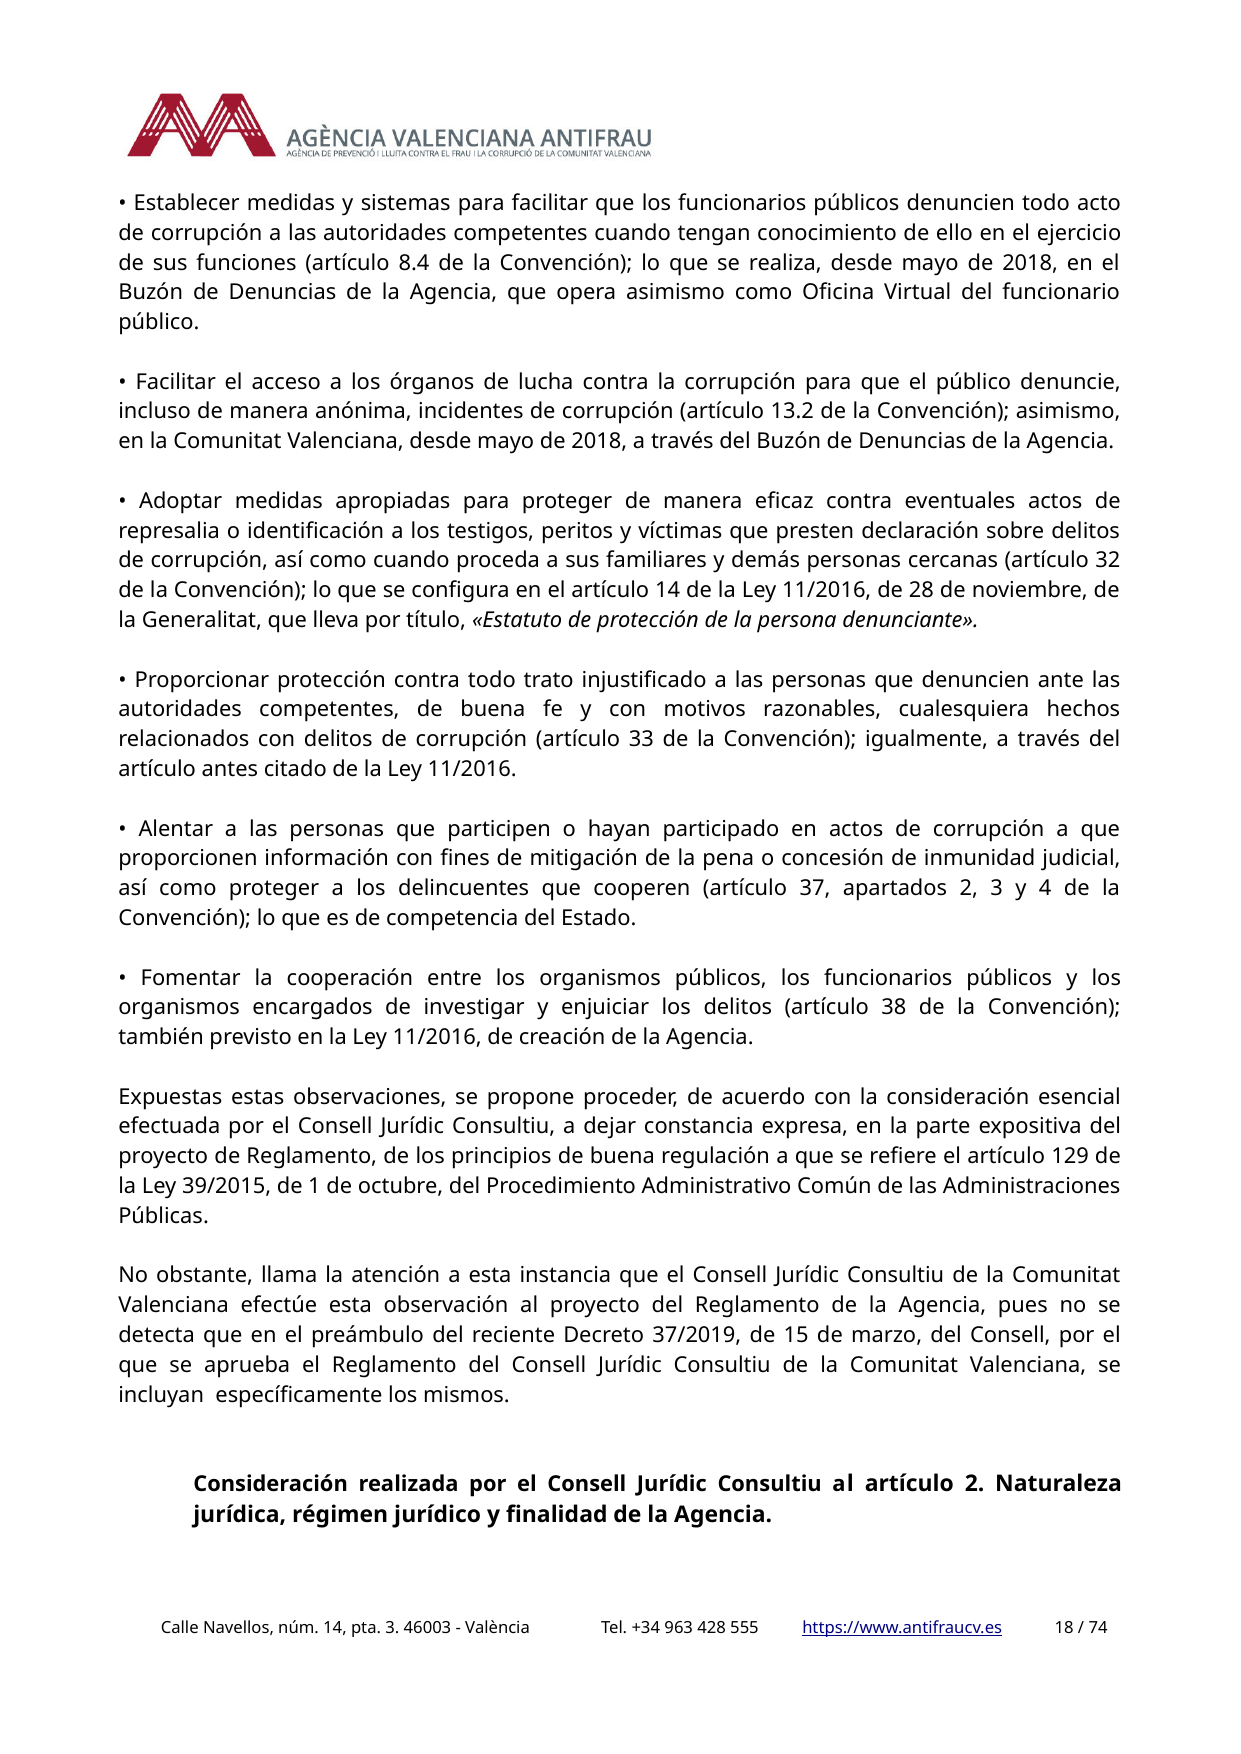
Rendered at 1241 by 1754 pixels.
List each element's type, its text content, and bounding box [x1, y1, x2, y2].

text • Alentar a las personas que participen o hayan participado en actos de corrupción a que proporcionen información con fines de mitigación de la pena o concesión de inmunidad judicial, así como proteger a los delincuentes que cooperen (artículo 37, apartados 2, 3 y 4 de la Convención); lo que es de competencia del Estado. [118, 813, 1122, 932]
text • Fomentar la cooperación entre los organismos públicos, los funcionarios públicos y los organismos encargados de investigar y enjuiciar los delitos (artículo 38 de la Convención); también previsto en la Ley 11/2016, de creación de la Agencia. [118, 962, 1122, 1051]
text • Facilitar el acceso a los órganos de lucha contra la corrupción para que el público denuncie, incluso de manera anónima, incidentes de corrupción (artículo 13.2 de la Convención); asimismo, en la Comunitat Valenciana, desde mayo de 2018, a través del Buzón de Denuncias de la Agencia. [118, 366, 1122, 455]
text • Proporcionar protección contra todo trato injustificado a las personas que denuncien ante las autoridades competentes, de buena fe y con motivos razonables, cualesquiera hechos relacionados con delitos de corrupción (artículo 33 de la Convención); igualmente, a través del artículo antes citado de la Ley 11/2016. [118, 664, 1122, 783]
text • Adoptar medidas apropiadas para proteger de manera eficaz contra eventuales actos de represalia o identificación a los testigos, peritos y víctimas que presten declaración sobre delitos de corrupción, así como cuando proceda a sus familiares y demás personas cercanas (artículo 32 de la Convención); lo que se configura en el artículo 14 de la Ley 11/2016, de 28 de noviembre, de la Generalitat, que lleva por título, «Estatuto de protección de la persona denunciante». [118, 485, 1122, 634]
text Consideración realizada por el Consell Jurídic Consultiu al artículo 2. Naturaleza jurídica, régimen jurídico y finalidad de la Agencia. [193, 1467, 1122, 1529]
text Expuestas estas observaciones, se propone proceder, de acuerdo con la consideración esencial efectuada por el Consell Jurídic Consultiu, a dejar constancia expresa, en la parte expositiva del proyecto de Reglamento, de los principios de buena regulación a que se refiere el artículo 129 de la Ley 39/2015, de 1 de octubre, del Procedimiento Administrativo Común de las Administraciones Públicas. [118, 1081, 1122, 1230]
text No obstante, llama la atención a esta instancia que el Consell Jurídic Consultiu de la Comunitat Valenciana efectúe esta observación al proyecto del Reglamento de la Agencia, pues no se detecta que en el preámbulo del reciente Decreto 37/2019, de 15 de marzo, del Consell, por el que se aprueba el Reglamento del Consell Jurídic Consultiu de la Comunitat Valenciana, se incluyan específicamente los mismos. [118, 1259, 1122, 1408]
text • Establecer medidas y sistemas para facilitar que los funcionarios públicos denuncien todo acto de corrupción a las autoridades competentes cuando tengan conocimiento de ello en el ejercicio de sus funciones (artículo 8.4 de la Convención); lo que se realiza, desde mayo de 2018, en el Buzón de Denuncias de la Agencia, que opera asimismo como Oficina Virtual del funcionario público. [118, 187, 1122, 336]
picture [122, 81, 655, 166]
